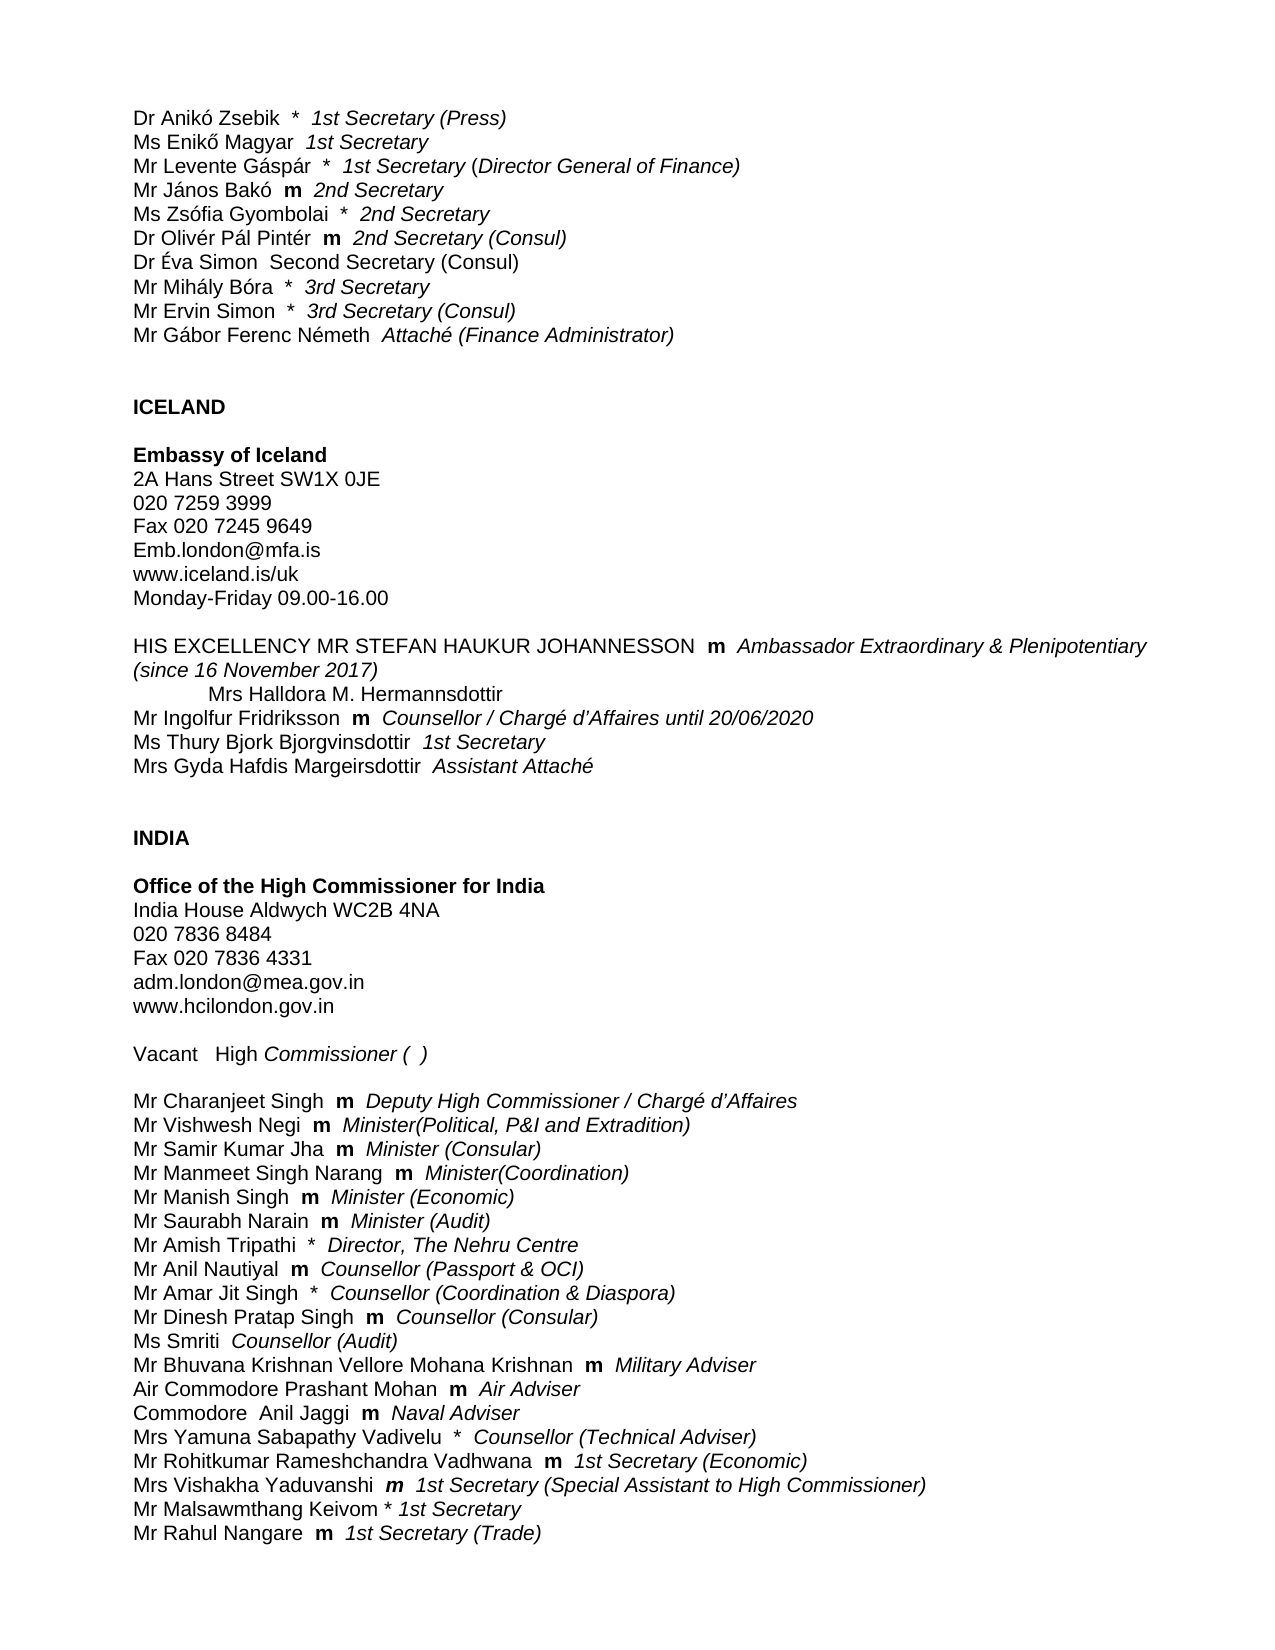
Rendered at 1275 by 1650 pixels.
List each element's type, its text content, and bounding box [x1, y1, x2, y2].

text Mr Amish Tripathi * Director, The Nehru Centre [133, 1233, 1181, 1257]
text ICELAND [133, 394, 1181, 418]
text Mr Rohitkumar Rameshchandra Vadhwana m 1st Secretary (Economic) [133, 1449, 1181, 1473]
text 020 7259 3999 [133, 490, 1181, 514]
text Mr Bhuvana Krishnan Vellore Mohana Krishnan m Military Adviser [133, 1353, 1181, 1377]
text 020 7836 8484 [133, 922, 1181, 946]
text India House Aldwych WC2B 4NA [133, 898, 1181, 922]
text Mr Ingolfur Fridriksson m Counsellor / Chargé d’Affaires until 20/06/2020 [133, 706, 1181, 730]
text Air Commodore Prashant Mohan m Air Adviser [133, 1377, 1181, 1401]
text Fax 020 7836 4331 [133, 946, 1181, 969]
text Mrs Vishakha Yaduvanshi m 1st Secretary (Special Assistant to High Commissioner) [133, 1473, 1181, 1497]
text Dr Éva Simon Second Secretary (Consul) [133, 249, 1181, 275]
subtitle Embassy of Iceland [133, 442, 1181, 466]
text Fax 020 7245 9649 [133, 514, 1181, 538]
text www.iceland.is/uk [133, 562, 1181, 586]
text HIS EXCELLENCY MR STEFAN HAUKUR JOHANNESSON m Ambassador Extraordinary & Plenipotentiary (since 16 November 2017) [133, 634, 1181, 682]
text Emb.london@mfa.is [133, 538, 1181, 562]
text Mr Ervin Simon * 3rd Secretary (Consul) [133, 299, 1181, 323]
text Mr Samir Kumar Jha m Minister (Consular) [133, 1137, 1181, 1161]
text Mr Mihály Bóra * 3rd Secretary [133, 275, 1181, 299]
text Mrs Gyda Hafdis Margeirsdottir Assistant Attaché [133, 754, 1181, 778]
text Mr Amar Jit Singh * Counsellor (Coordination & Diaspora) [133, 1281, 1181, 1305]
text Ms Enikő Magyar 1st Secretary [133, 129, 1181, 153]
text adm.london@mea.gov.in [133, 969, 1181, 993]
text Mrs Halldora M. Hermannsdottir [133, 682, 1181, 706]
text Dr Anikó Zsebik * 1st Secretary (Press) [133, 106, 1181, 129]
text Mr Gábor Ferenc Németh Attaché (Finance Administrator) [133, 323, 1181, 347]
text Mr Dinesh Pratap Singh m Counsellor (Consular) [133, 1305, 1181, 1329]
text Mr Manish Singh m Minister (Economic) [133, 1185, 1181, 1209]
text Mr János Bakó m 2nd Secretary [133, 177, 1181, 201]
text Monday-Friday 09.00-16.00 [133, 586, 1181, 610]
text Mr Levente Gáspár * 1st Secretary (Director General of Finance) [133, 153, 1181, 177]
text Ms Zsófia Gyombolai * 2nd Secretary [133, 201, 1181, 225]
text Mr Vishwesh Negi m Minister(Political, P&I and Extradition) [133, 1113, 1181, 1137]
text Mr Charanjeet Singh m Deputy High Commissioner / Chargé d’Affaires [133, 1089, 1181, 1113]
text Dr Olivér Pál Pintér m 2nd Secretary (Consul) [133, 225, 1181, 249]
text 2A Hans Street SW1X 0JE [133, 466, 1181, 490]
text Ms Smriti Counsellor (Audit) [133, 1329, 1181, 1353]
text INDIA [133, 826, 1181, 850]
text Commodore Anil Jaggi m Naval Adviser [133, 1401, 1181, 1425]
text Mr Saurabh Narain m Minister (Audit) [133, 1209, 1181, 1233]
text Ms Thury Bjork Bjorgvinsdottir 1st Secretary [133, 730, 1181, 754]
text Mr Anil Nautiyal m Counsellor (Passport & OCI) [133, 1257, 1181, 1281]
text Mrs Yamuna Sabapathy Vadivelu * Counsellor (Technical Adviser) [133, 1425, 1181, 1449]
text Vacant High Commissioner ( ) [133, 1041, 1181, 1065]
text Mr Manmeet Singh Narang m Minister(Coordination) [133, 1161, 1181, 1185]
text Office of the High Commissioner for India [133, 874, 1181, 898]
text www.hcilondon.gov.in [133, 993, 1181, 1017]
text Mr Malsawmthang Keivom * 1st Secretary Mr Rahul Nangare m 1st Secretary (Trade) [133, 1497, 1181, 1544]
